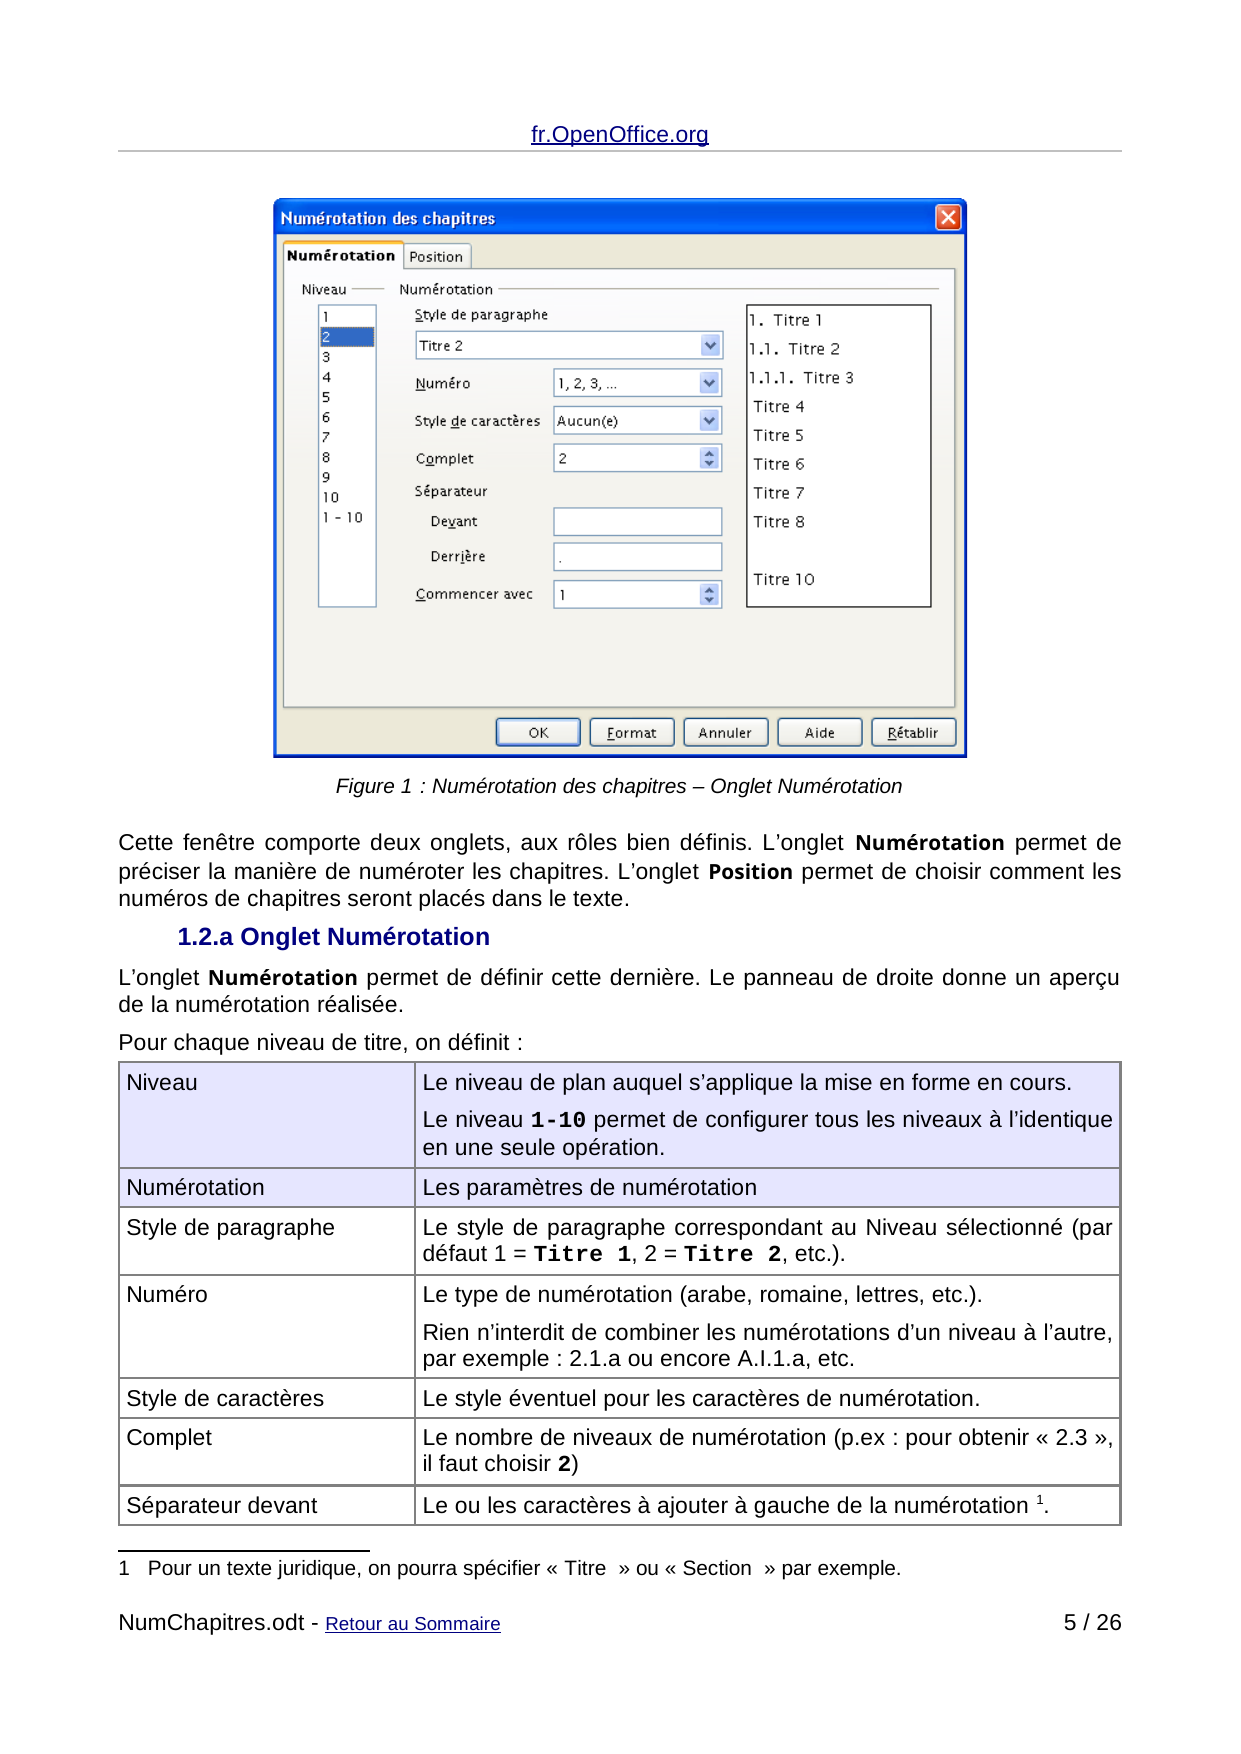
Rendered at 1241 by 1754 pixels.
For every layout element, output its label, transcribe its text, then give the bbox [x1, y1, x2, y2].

table_cell Les paramètres de numérotation [416, 1169, 1119, 1206]
table_cell Le ou les caractères à ajouter à gauche de la numérotation . [416, 1487, 1119, 1524]
table_cell Le style éventuel pour les caractères de numérotation. [416, 1379, 1119, 1417]
text Figure 1 : Numérotation des chapitres – Onglet Numérotation [273, 758, 967, 798]
table_cell Style de caractères [120, 1379, 414, 1417]
text Cette fenêtre comporte deux onglets, aux rôles bien définis. L’onglet Numérotation permet de préciser la manière de numéroter les chapitres. L’onglet Position permet de choisir comment les numéros de chapitres seront placés dans le texte. [118, 182, 1122, 911]
table_cell Style de paragraphe [120, 1208, 414, 1274]
table_cell Séparateur devant [120, 1487, 414, 1524]
text L’onglet Numérotation permet de définir cette dernière. Le panneau de droite donne un aperçu de la numérotation réalisée. [118, 963, 1122, 1017]
table_cell Le nombre de niveaux de numérotation (p.ex : pour obtenir « 2.3 », il faut choisir 2) [416, 1419, 1119, 1484]
subtitle Onglet Numérotation [177, 923, 1122, 951]
table_cell Complet [120, 1419, 414, 1484]
picture [273, 198, 968, 758]
table_cell Le style de paragraphe correspondant au Niveau sélectionné (par défaut 1 = Titre 1, 2 = Titre 2, etc.). [416, 1208, 1119, 1274]
table_cell Le type de numérotation (arabe, romaine, lettres, etc.). Rien n’interdit de combiner les numérotations d’un niveau à l’autre, par exemple : 2.1.a ou encore A.I.1.a, etc. [416, 1276, 1119, 1377]
table_header Le niveau de plan auquel s’applique la mise en forme en cours. Le niveau 1-10 permet de configurer tous les niveaux à l’identique en une seule opération. [416, 1063, 1119, 1167]
table_header Niveau [120, 1063, 414, 1167]
table_cell Numérotation [120, 1169, 414, 1206]
table_cell Numéro [120, 1276, 414, 1377]
text Pour chaque niveau de titre, on définit : [118, 1029, 1122, 1055]
